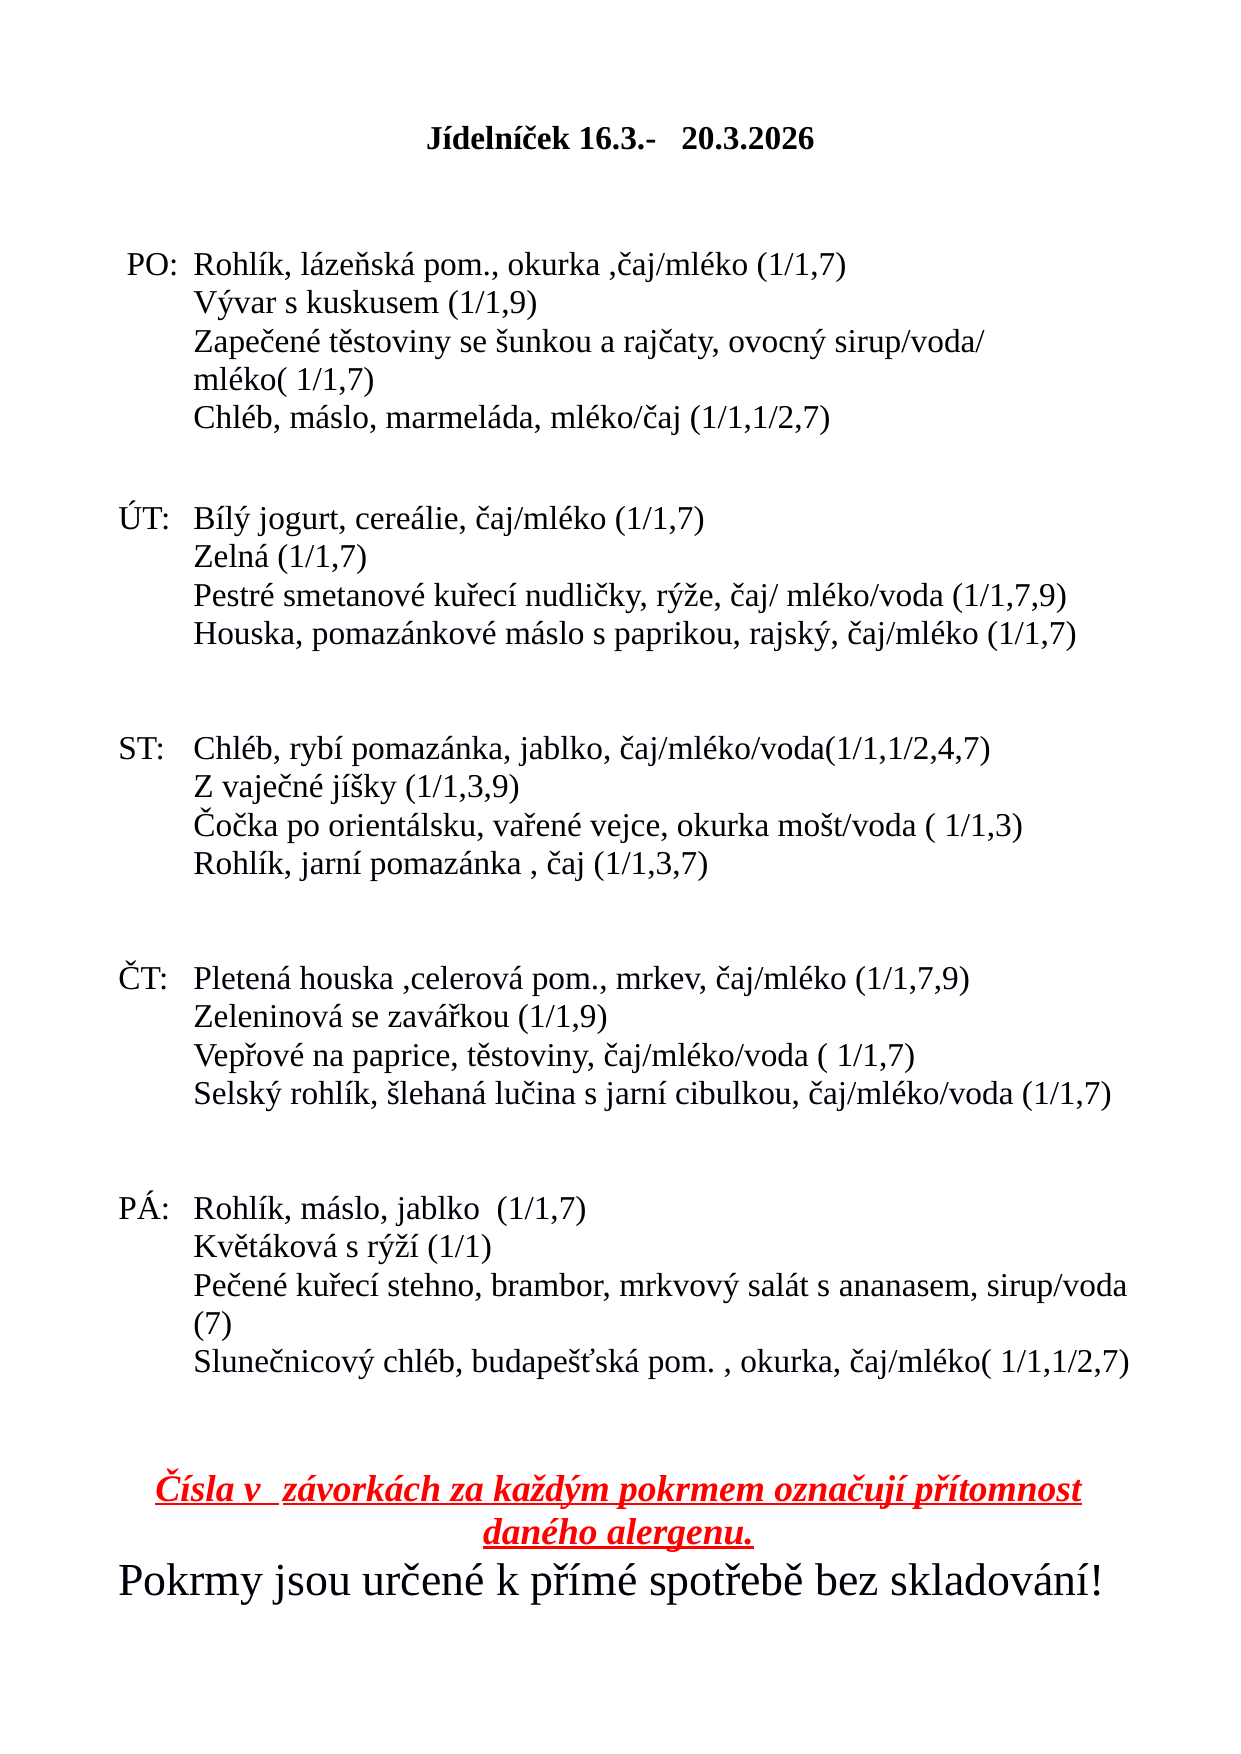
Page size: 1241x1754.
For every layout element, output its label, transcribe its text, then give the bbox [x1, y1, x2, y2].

table_cell Z vaječné jíšky (1/1,3,9) [186, 767, 1151, 805]
table_cell Vývar s kuskusem (1/1,9) [186, 283, 1151, 321]
table_cell Chléb, máslo, marmeláda, mléko/čaj (1/1,1/2,7) [186, 398, 1151, 498]
table_cell [186, 882, 1151, 958]
table_cell mléko( 1/1,7) [186, 359, 1151, 397]
table_cell Selský rohlík, šlehaná lučina s jarní cibulkou, čaj/mléko/voda (1/1,7) [186, 1073, 1151, 1112]
table_cell Rohlík, máslo, jablko (1/1,7) [186, 1188, 1151, 1227]
table_cell [111, 613, 186, 652]
table_header PO: [111, 244, 186, 397]
table_cell ČT: [111, 958, 186, 997]
table_cell [111, 537, 186, 575]
table_cell [111, 1265, 186, 1342]
table_cell Bílý jogurt, cereálie, čaj/mléko (1/1,7) [186, 498, 1151, 537]
table_cell [111, 398, 186, 498]
table_cell [111, 575, 186, 613]
table_header Rohlík, lázeňská pom., okurka ,čaj/mléko (1/1,7) [186, 244, 1151, 282]
text Jídelníček 16.3.- 20.3.2026 [118, 118, 1122, 156]
table_cell Květáková s rýží (1/1) [186, 1227, 1151, 1265]
table_cell Pletená houska ,celerová pom., mrkev, čaj/mléko (1/1,7,9) [186, 958, 1151, 997]
table_cell Pestré smetanové kuřecí nudličky, rýže, čaj/ mléko/voda (1/1,7,9) [186, 575, 1151, 613]
text Pokrmy jsou určené k přímé spotřebě bez skladování! [118, 1552, 1122, 1605]
table_cell Vepřové na paprice, těstoviny, čaj/mléko/voda ( 1/1,7) [186, 1035, 1151, 1073]
table_cell Houska, pomazánkové máslo s paprikou, rajský, čaj/mléko (1/1,7) [186, 613, 1151, 652]
table_cell [111, 997, 186, 1035]
table_cell [111, 1073, 186, 1112]
table_cell [186, 1112, 1151, 1188]
table_cell Pečené kuřecí stehno, brambor, mrkvový salát s ananasem, sirup/voda (7) [186, 1265, 1151, 1342]
table_cell PÁ: [111, 1188, 186, 1227]
table_cell ST: [111, 728, 186, 767]
table_cell [111, 805, 186, 843]
table_cell Zeleninová se zavářkou (1/1,9) [186, 997, 1151, 1035]
table_cell Chléb, rybí pomazánka, jablko, čaj/mléko/voda(1/1,1/2,4,7) [186, 728, 1151, 767]
table_cell [111, 1035, 186, 1073]
table_cell Zapečené těstoviny se šunkou a rajčaty, ovocný sirup/voda/ [186, 321, 1151, 359]
table_cell ÚT: [111, 498, 186, 537]
text Čísla v závorkách za každým pokrmem označují přítomnost daného alergenu. [118, 1466, 1122, 1552]
table_cell Slunečnicový chléb, budapešťská pom. , okurka, čaj/mléko( 1/1,1/2,7) [186, 1342, 1151, 1380]
table_cell [186, 652, 1151, 728]
table_cell Čočka po orientálsku, vařené vejce, okurka mošt/voda ( 1/1,3) [186, 805, 1151, 843]
table_cell [111, 652, 186, 728]
table_cell [111, 1112, 186, 1188]
table_cell [111, 882, 186, 958]
table_cell [111, 1227, 186, 1265]
table_cell [111, 843, 186, 882]
table_cell Zelná (1/1,7) [186, 537, 1151, 575]
table_cell Rohlík, jarní pomazánka , čaj (1/1,3,7) [186, 843, 1151, 882]
table_cell [111, 1342, 186, 1380]
table_cell [111, 767, 186, 805]
